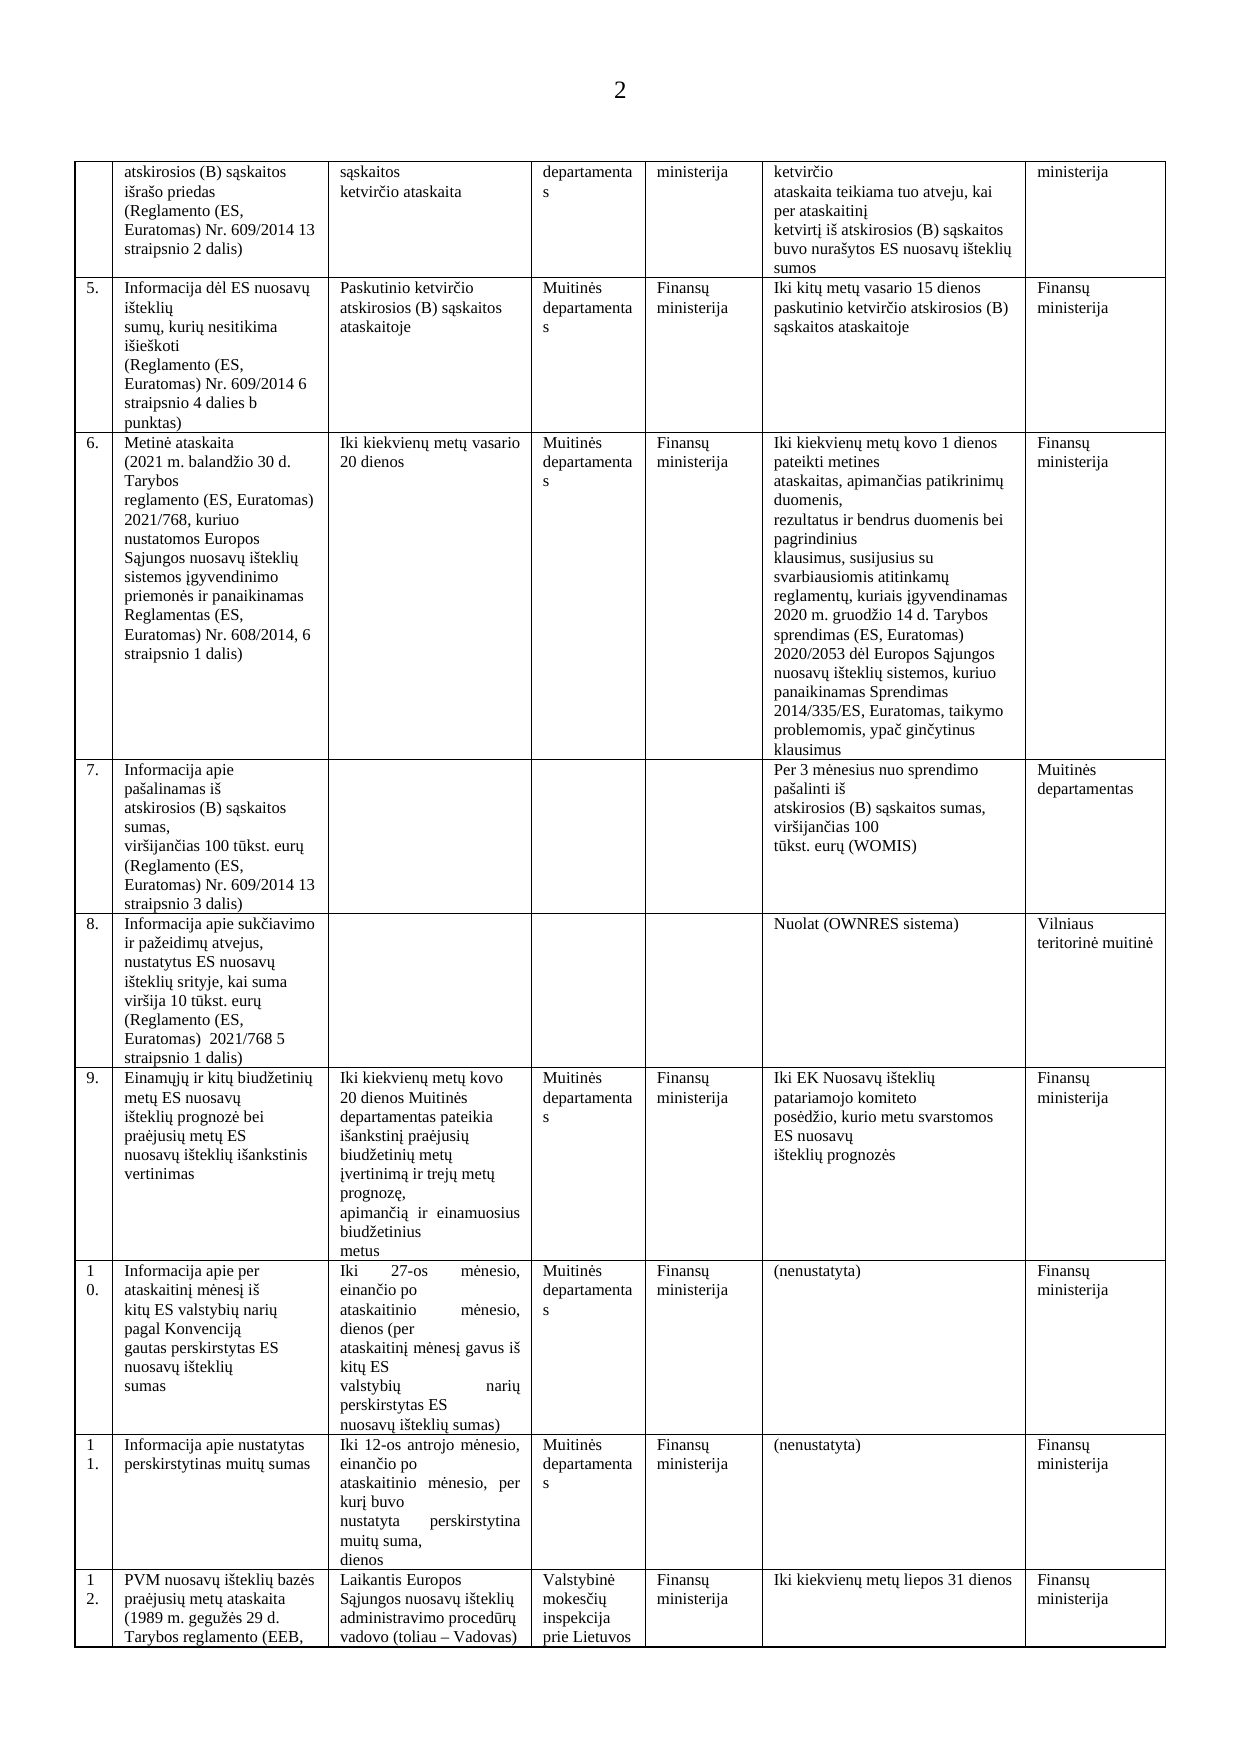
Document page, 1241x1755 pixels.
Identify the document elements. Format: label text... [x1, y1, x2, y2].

table_cell Informacija apie pašalinamas iš atskirosios (B) sąskaitos sumas, viršijančias 100 tūkst. eurų (Reglamento (ES, Euratomas) Nr. 609/2014 13 straipsnio 3 dalis) [113, 760, 328, 913]
table_cell Finansų ministerija [646, 1435, 762, 1569]
table_cell Iki kiekvienų metų kovo 1 dienos pateikti metines ataskaitas, apimančias patikrinimų duomenis, rezultatus ir bendrus duomenis bei pagrindinius klausimus, susijusius su svarbiausiomis atitinkamų reglamentų, kuriais įgyvendinamas 2020 m. gruodžio 14 d. Tarybos sprendimas (ES, Euratomas) 2020/2053 dėl Europos Sąjungos nuosavų išteklių sistemos, kuriuo panaikinamas Sprendimas 2014/335/ES, Euratomas, taikymo problemomis, ypač ginčytinus klausimus [763, 433, 1025, 758]
table_cell ketvirčio ataskaita teikiama tuo atveju, kai per ataskaitinį ketvirtį iš atskirosios (B) sąskaitos buvo nurašytos ES nuosavų išteklių sumos [763, 162, 1025, 277]
table_cell Muitinės departamentas [532, 1068, 645, 1260]
table_cell 8. [76, 914, 112, 1067]
table_cell [646, 760, 762, 913]
table_cell Informacija dėl ES nuosavų išteklių sumų, kurių nesitikima išieškoti (Reglamento (ES, Euratomas) Nr. 609/2014 6 straipsnio 4 dalies b punktas) [113, 278, 328, 432]
table_cell Finansų ministerija [646, 278, 762, 432]
table_cell Muitinės departamentas [532, 1435, 645, 1569]
table_cell Finansų ministerija [1026, 1435, 1165, 1569]
table_cell 6. [76, 433, 112, 758]
table_cell Per 3 mėnesius nuo sprendimo pašalinti iš atskirosios (B) sąskaitos sumas, viršijančias 100 tūkst. eurų (WOMIS) [763, 760, 1025, 913]
table_cell Iki 12-os antrojo mėnesio, einančio po ataskaitinio mėnesio, per kurį buvo nustatyta perskirstytina muitų suma, dienos [329, 1435, 531, 1569]
table_cell Finansų ministerija [1026, 433, 1165, 758]
table_cell Finansų ministerija [646, 1570, 762, 1646]
table_cell Informacija apie sukčiavimo ir pažeidimų atvejus, nustatytus ES nuosavų išteklių srityje, kai suma viršija 10 tūkst. eurų (Reglamento (ES, Euratomas) 2021/768 5 straipsnio 1 dalis) [113, 914, 328, 1067]
table_cell Metinė ataskaita (2021 m. balandžio 30 d. Tarybos reglamento (ES, Euratomas) 2021/768, kuriuo nustatomos Europos Sąjungos nuosavų išteklių sistemos įgyvendinimo priemonės ir panaikinamas Reglamentas (ES, Euratomas) Nr. 608/2014, 6 straipsnio 1 dalis) [113, 433, 328, 758]
table_cell Informacija apie per ataskaitinį mėnesį iš kitų ES valstybių narių pagal Konvenciją gautas perskirstytas ES nuosavų išteklių sumas [113, 1261, 328, 1433]
table_cell atskirosios (B) sąskaitos išrašo priedas (Reglamento (ES, Euratomas) Nr. 609/2014 13 straipsnio 2 dalis) [113, 162, 328, 277]
table_cell departamentas [532, 162, 645, 277]
table_cell Vilniaus teritorinė muitinė [1026, 914, 1165, 1067]
table_cell Iki kiekvienų metų kovo 20 dienos Muitinės departamentas pateikia išankstinį praėjusių biudžetinių metų įvertinimą ir trejų metų prognozę, apimančią ir einamuosius biudžetinius metus [329, 1068, 531, 1260]
table_cell ministerija [646, 162, 762, 277]
table_cell Iki kiekvienų metų vasario 20 dienos [329, 433, 531, 758]
table_cell Finansų ministerija [1026, 278, 1165, 432]
table_cell 10. [76, 1261, 112, 1433]
table_cell [532, 760, 645, 913]
table_cell Finansų ministerija [1026, 1570, 1165, 1646]
table_cell ministerija [1026, 162, 1165, 277]
table_cell [532, 914, 645, 1067]
table_cell Finansų ministerija [1026, 1261, 1165, 1433]
table_cell [329, 760, 531, 913]
table_cell Finansų ministerija [646, 433, 762, 758]
table_cell Muitinės departamentas [1026, 760, 1165, 913]
table_cell (nenustatyta) [763, 1261, 1025, 1433]
table_cell [646, 914, 762, 1067]
table_cell 5. [76, 278, 112, 432]
table_cell Finansų ministerija [646, 1068, 762, 1260]
table_cell Finansų ministerija [1026, 1068, 1165, 1260]
table_cell Laikantis Europos Sąjungos nuosavų išteklių administravimo procedūrų vadovo (toliau – Vadovas) [329, 1570, 531, 1646]
table_cell Einamųjų ir kitų biudžetinių metų ES nuosavų išteklių prognozė bei praėjusių metų ES nuosavų išteklių išankstinis vertinimas [113, 1068, 328, 1260]
table_cell Iki kiekvienų metų liepos 31 dienos [763, 1570, 1025, 1646]
table_cell [76, 162, 112, 277]
table_cell PVM nuosavų išteklių bazės praėjusių metų ataskaita (1989 m. gegužės 29 d. Tarybos reglamento (EEB, [113, 1570, 328, 1646]
table_cell [329, 914, 531, 1067]
table_cell Nuolat (OWNRES sistema) [763, 914, 1025, 1067]
table_cell 9. [76, 1068, 112, 1260]
table_cell Informacija apie nustatytas perskirstytinas muitų sumas [113, 1435, 328, 1569]
table_cell (nenustatyta) [763, 1435, 1025, 1569]
table_cell Muitinės departamentas [532, 433, 645, 758]
table_cell 7. [76, 760, 112, 913]
table_cell Valstybinė mokesčių inspekcija prie Lietuvos [532, 1570, 645, 1646]
table_cell 12. [76, 1570, 112, 1646]
table_cell Muitinės departamentas [532, 278, 645, 432]
table_cell sąskaitos ketvirčio ataskaita [329, 162, 531, 277]
table_cell Iki kitų metų vasario 15 dienos paskutinio ketvirčio atskirosios (B) sąskaitos ataskaitoje [763, 278, 1025, 432]
table_cell Iki 27-os mėnesio, einančio po ataskaitinio mėnesio, dienos (per ataskaitinį mėnesį gavus iš kitų ES valstybių narių perskirstytas ES nuosavų išteklių sumas) [329, 1261, 531, 1433]
table_cell Iki EK Nuosavų išteklių patariamojo komiteto posėdžio, kurio metu svarstomos ES nuosavų išteklių prognozės [763, 1068, 1025, 1260]
table_cell Muitinės departamentas [532, 1261, 645, 1433]
table_cell Paskutinio ketvirčio atskirosios (B) sąskaitos ataskaitoje [329, 278, 531, 432]
table_cell Finansų ministerija [646, 1261, 762, 1433]
table_cell 11. [76, 1435, 112, 1569]
